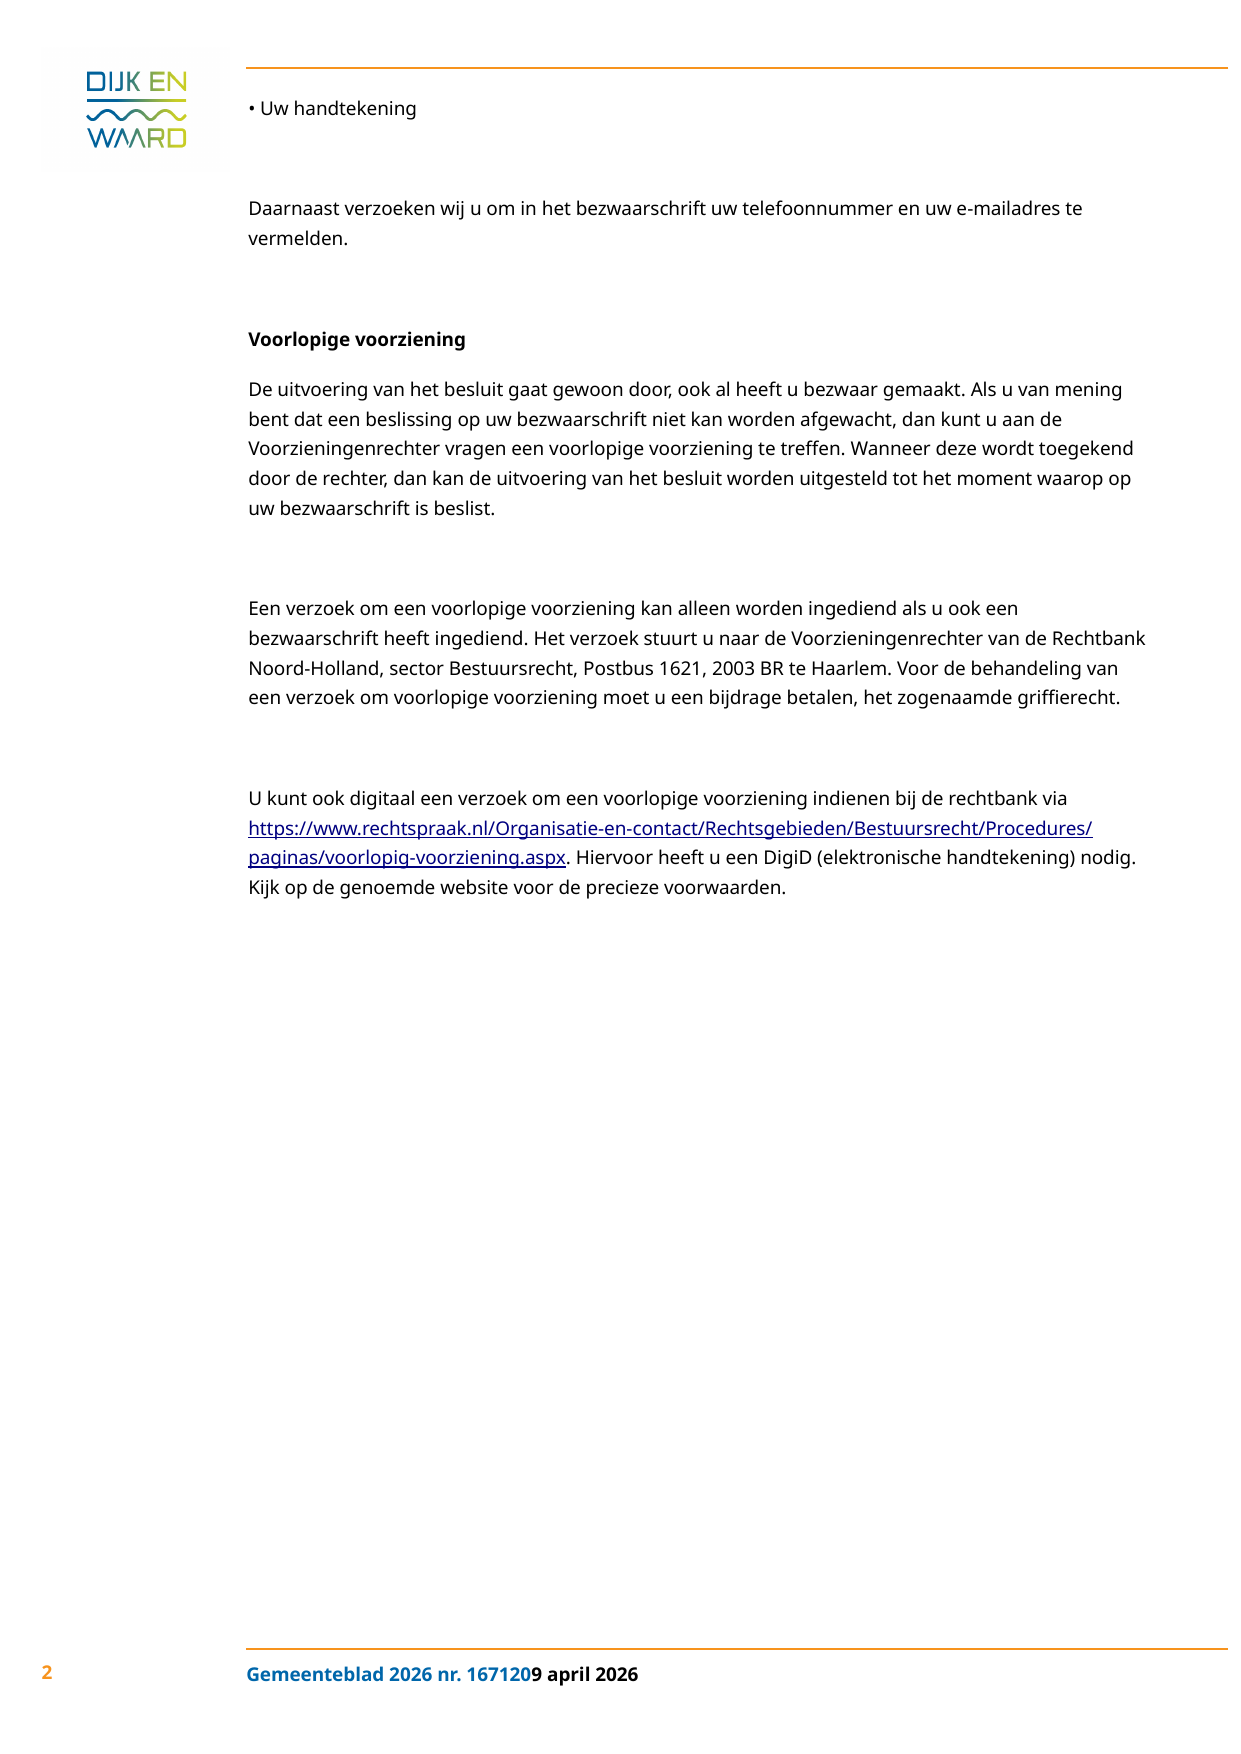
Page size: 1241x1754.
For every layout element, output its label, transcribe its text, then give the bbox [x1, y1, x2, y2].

text U kunt ook digitaal een verzoek om een voorlopige voorziening indienen bij de rechtbank via https://www.rechtspraak.nl/Organisatie-en-contact/Rechtsgebieden/Bestuursrecht/Procedures/paginas/voorlopig-voorziening.aspx. Hiervoor heeft u een DigiD (elektronische handtekening) nodig. Kijk op de genoemde website voor de precieze voorwaarden. [248, 785, 1152, 900]
text De uitvoering van het besluit gaat gewoon door, ook al heeft u bezwaar gemaakt. Als u van mening bent dat een beslissing op uw bezwaarschrift niet kan worden afgewacht, dan kunt u aan de Voorzieningenrechter vragen een voorlopige voorziening te treffen. Wanneer deze wordt toegekend door de rechter, dan kan de uitvoering van het besluit worden uitgesteld tot het moment waarop op uw bezwaarschrift is beslist. [248, 376, 1152, 521]
text Daarnaast verzoeken wij u om in het bezwaarschrift uw telefoonnummer en uw e-mailadres te vermelden. [248, 196, 1152, 251]
text • Uw handtekening [248, 95, 1152, 121]
picture [41, 47, 231, 172]
text Voorlopige voorziening [248, 326, 1152, 352]
text Een verzoek om een voorlopige voorziening kan alleen worden ingediend als u ook een bezwaarschrift heeft ingediend. Het verzoek stuurt u naar de Voorzieningenrechter van de Rechtbank Noord-Holland, sector Bestuursrecht, Postbus 1621, 2003 BR te Haarlem. Voor de behandeling van een verzoek om voorlopige voorziening moet u een bijdrage betalen, het zogenaamde griffierecht. [248, 596, 1152, 710]
